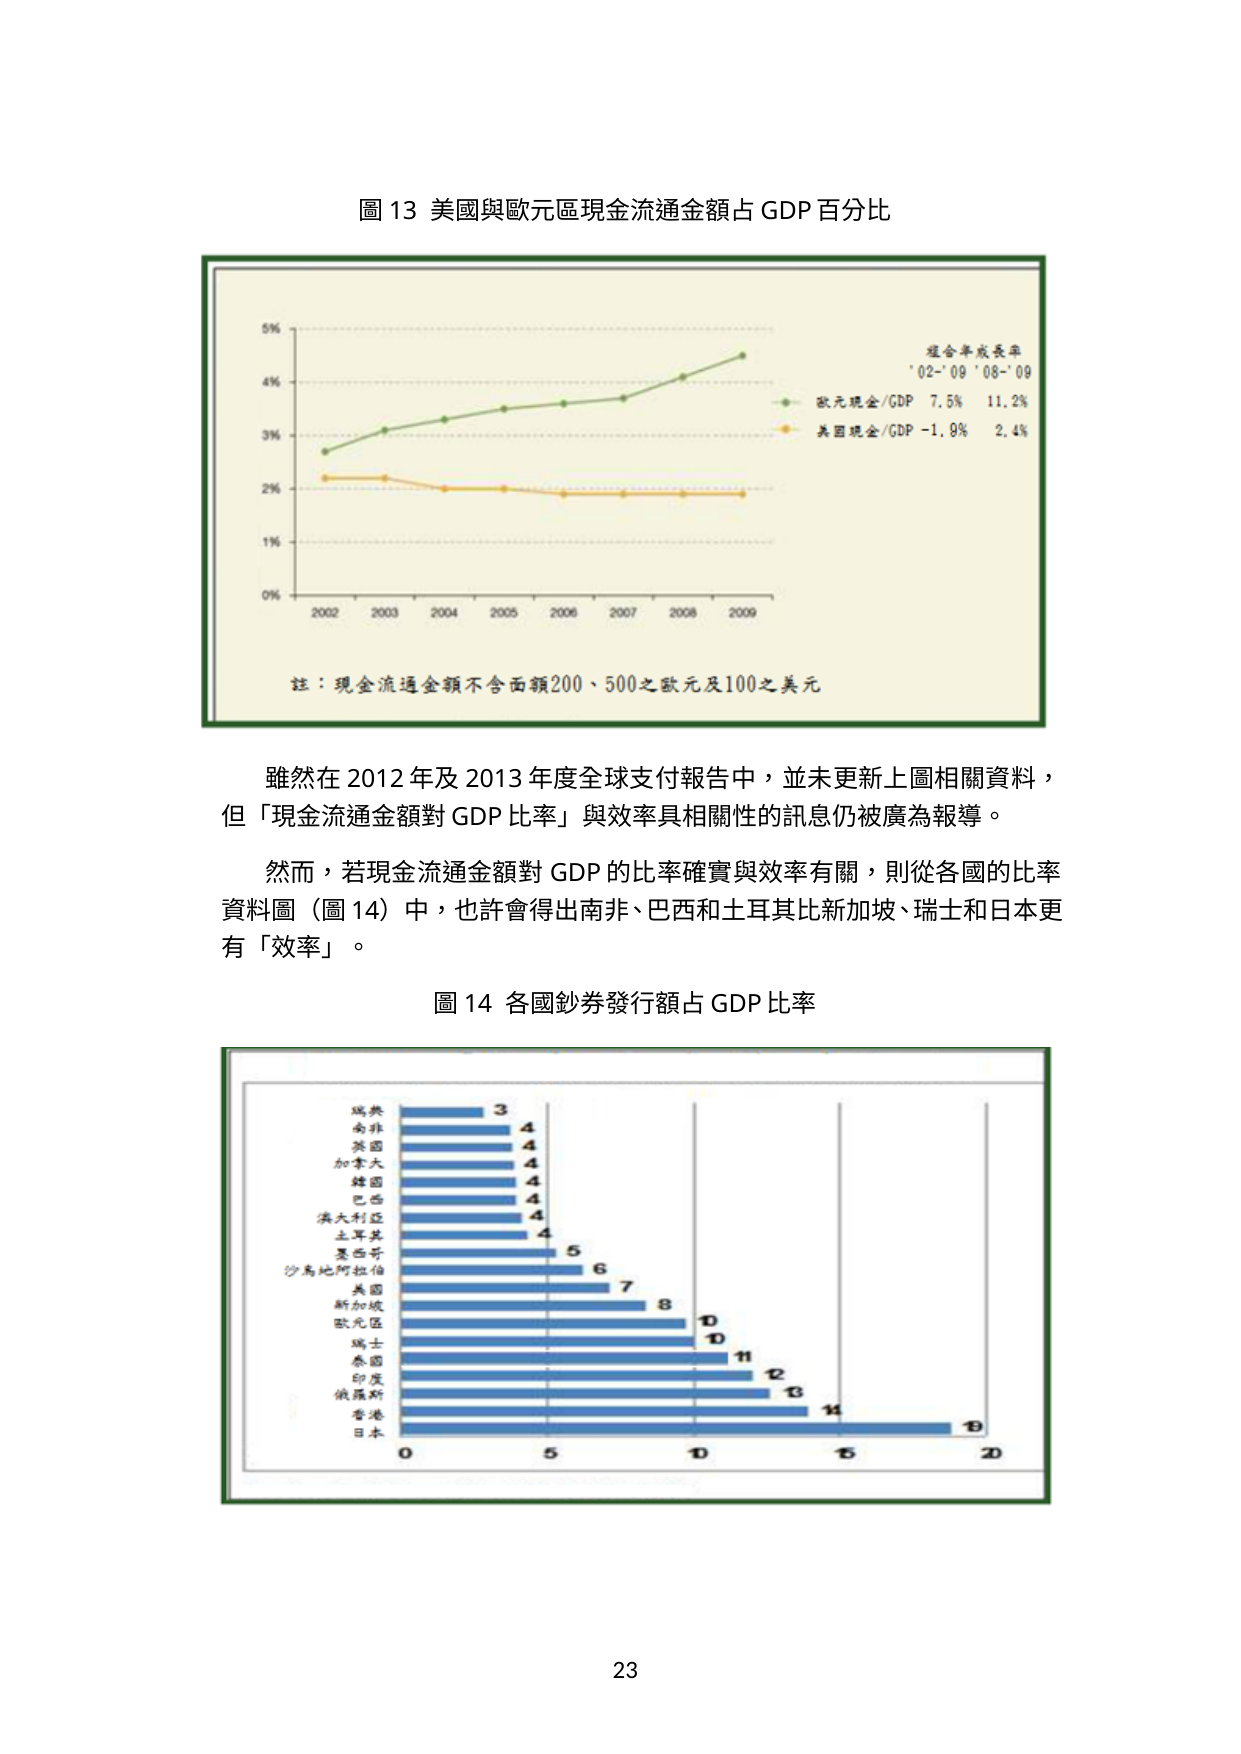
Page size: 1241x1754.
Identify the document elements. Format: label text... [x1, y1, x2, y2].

picture [214, 1047, 1055, 1510]
text 圖14 各國鈔券發行額占GDP比率 [187, 983, 1063, 1021]
text 雖然在2012年及2013年度全球支付報告中，並未更新上圖相關資料，但「現金流通金額對GDP比率」與效率具相關性的訊息仍被廣為報導。 [221, 758, 1063, 833]
picture [200, 252, 1050, 733]
text 圖13 美國與歐元區現金流通金額占GDP百分比 [187, 189, 1063, 227]
text 然而，若現金流通金額對GDP的比率確實與效率有關，則從各國的比率資料圖（圖14）中，也許會得出南非、巴西和土耳其比新加坡、瑞士和日本更有「效率」。 [221, 852, 1063, 964]
